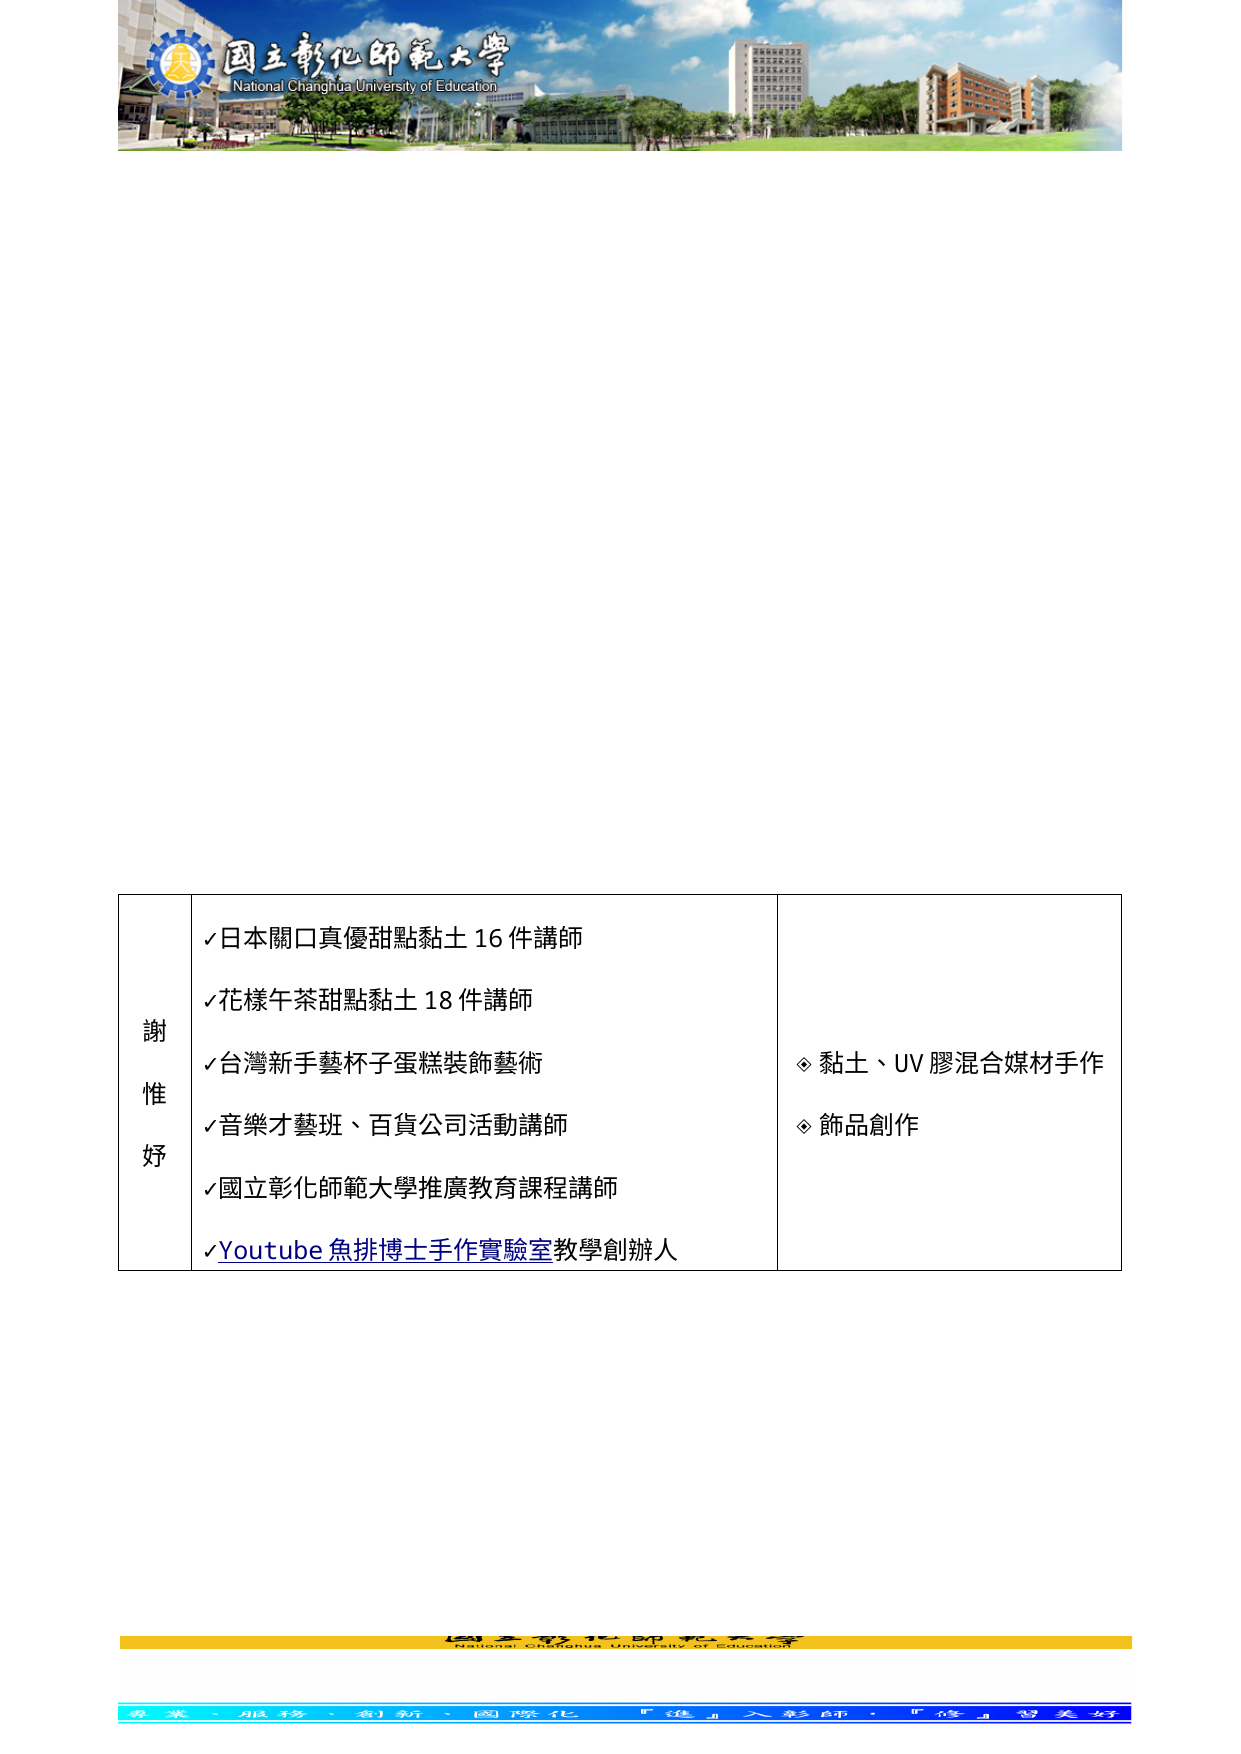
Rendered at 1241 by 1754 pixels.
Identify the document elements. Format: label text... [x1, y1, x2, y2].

table_cell ✓日本關口真優甜點黏土16件講師 ✓花樣午茶甜點黏土18件講師 ✓台灣新手藝杯子蛋糕裝飾藝術 ✓音樂才藝班、百貨公司活動講師 ✓國立彰化師範大學推廣教育課程講師 ✓Youtube魚排博士手作實驗室教學創辦人 [192, 895, 777, 1269]
table_cell ◈黏土、UV膠混合媒材手作 ◈飾品創作 [778, 895, 1121, 1269]
table_cell 謝 惟 妤 [119, 895, 191, 1269]
